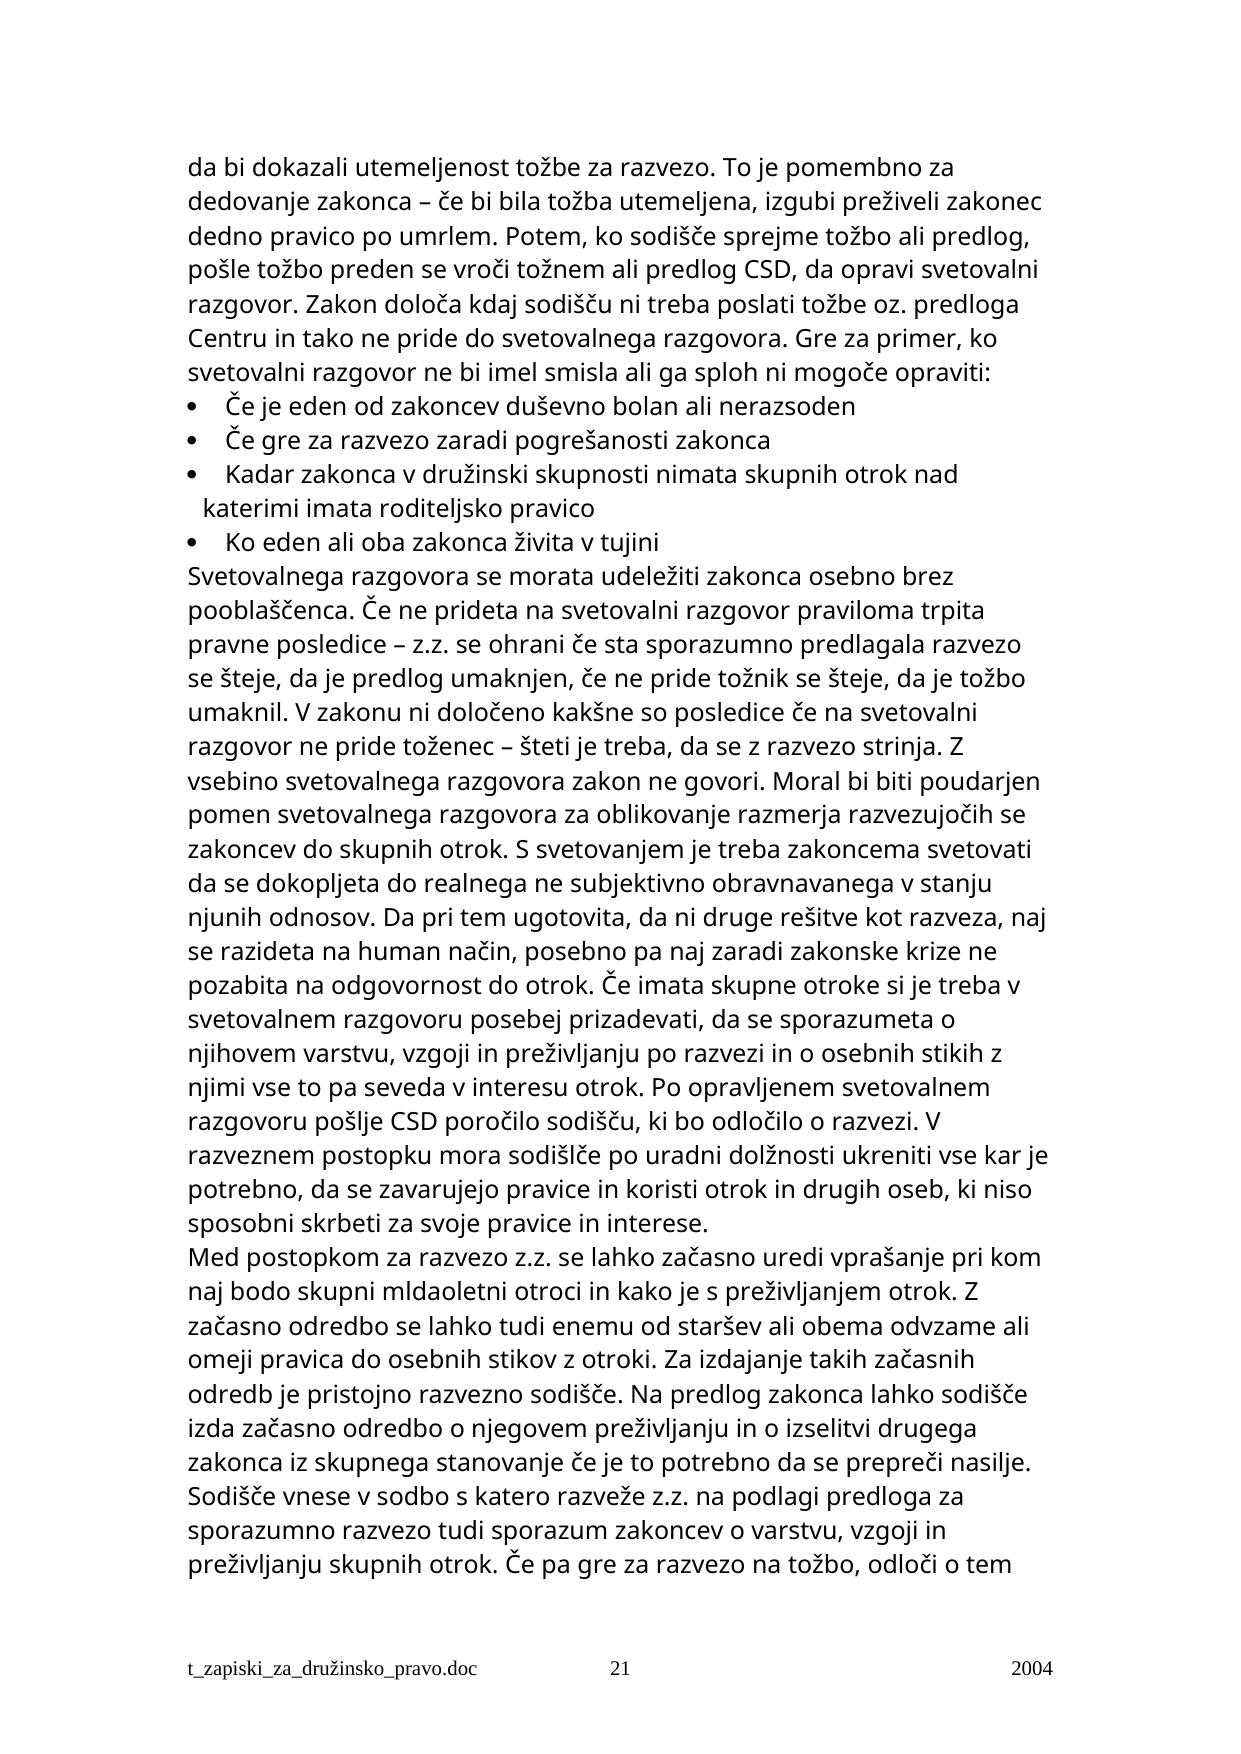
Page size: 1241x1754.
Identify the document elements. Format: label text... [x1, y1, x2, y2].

list Ko eden ali oba zakonca živita v tujini [187, 525, 1053, 559]
list Kadar zakonca v družinski skupnosti nimata skupnih otrok nad katerimi imata roditeljsko pravico [187, 457, 1053, 525]
list Če je eden od zakoncev duševno bolan ali nerazsoden [187, 388, 1053, 422]
list Če gre za razvezo zaradi pogrešanosti zakonca [187, 422, 1053, 457]
text da bi dokazali utemeljenost tožbe za razvezo. To je pomembno za dedovanje zakonca – če bi bila tožba utemeljena, izgubi preživeli zakonec dedno pravico po umrlem. Potem, ko sodišče sprejme tožbo ali predlog, pošle tožbo preden se vroči tožnem ali predlog CSD, da opravi svetovalni razgovor. Zakon določa kdaj sodišču ni treba poslati tožbe oz. predloga Centru in tako ne pride do svetovalnega razgovora. Gre za primer, ko svetovalni razgovor ne bi imel smisla ali ga sploh ni mogoče opraviti: [187, 150, 1053, 388]
text Svetovalnega razgovora se morata udeležiti zakonca osebno brez pooblaščenca. Če ne prideta na svetovalni razgovor praviloma trpita pravne posledice – z.z. se ohrani če sta sporazumno predlagala razvezo se šteje, da je predlog umaknjen, če ne pride tožnik se šteje, da je tožbo umaknil. V zakonu ni določeno kakšne so posledice če na svetovalni razgovor ne pride toženec – šteti je treba, da se z razvezo strinja. Z vsebino svetovalnega razgovora zakon ne govori. Moral bi biti poudarjen pomen svetovalnega razgovora za oblikovanje razmerja razvezujočih se zakoncev do skupnih otrok. S svetovanjem je treba zakoncema svetovati da se dokopljeta do realnega ne subjektivno obravnavanega v stanju njunih odnosov. Da pri tem ugotovita, da ni druge rešitve kot razveza, naj se razideta na human način, posebno pa naj zaradi zakonske krize ne pozabita na odgovornost do otrok. Če imata skupne otroke si je treba v svetovalnem razgovoru posebej prizadevati, da se sporazumeta o njihovem varstvu, vzgoji in preživljanju po razvezi in o osebnih stikih z njimi vse to pa seveda v interesu otrok. Po opravljenem svetovalnem razgovoru pošlje CSD poročilo sodišču, ki bo odločilo o razvezi. V razveznem postopku mora sodišlče po uradni dolžnosti ukreniti vse kar je potrebno, da se zavarujejo pravice in koristi otrok in drugih oseb, ki niso sposobni skrbeti za svoje pravice in interese. [187, 559, 1053, 1240]
text Med postopkom za razvezo z.z. se lahko začasno uredi vprašanje pri kom naj bodo skupni mldaoletni otroci in kako je s preživljanjem otrok. Z začasno odredbo se lahko tudi enemu od staršev ali obema odvzame ali omeji pravica do osebnih stikov z otroki. Za izdajanje takih začasnih odredb je pristojno razvezno sodišče. Na predlog zakonca lahko sodišče izda začasno odredbo o njegovem preživljanju in o izselitvi drugega zakonca iz skupnega stanovanje če je to potrebno da se prepreči nasilje. Sodišče vnese v sodbo s katero razveže z.z. na podlagi predloga za sporazumno razvezo tudi sporazum zakoncev o varstvu, vzgoji in preživljanju skupnih otrok. Če pa gre za razvezo na tožbo, odloči o tem [187, 1240, 1053, 1581]
